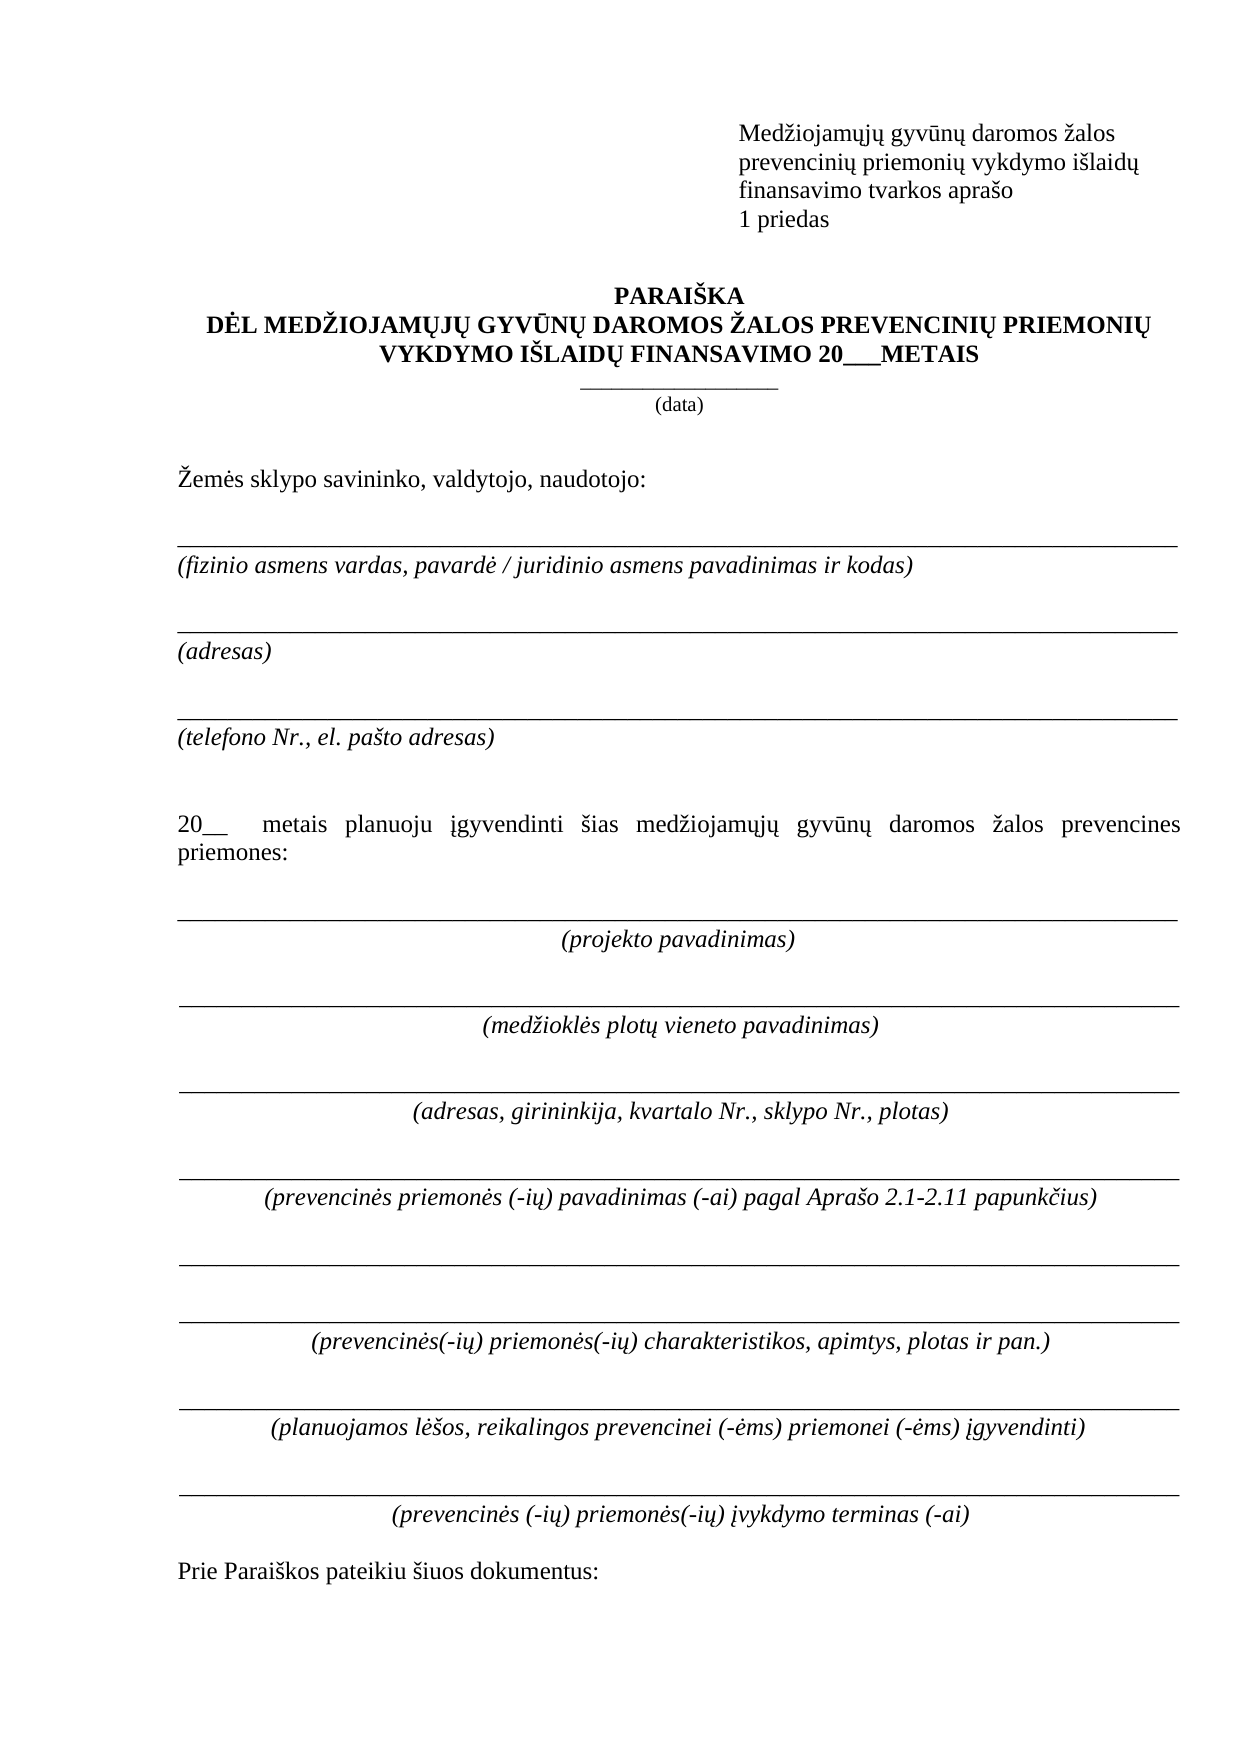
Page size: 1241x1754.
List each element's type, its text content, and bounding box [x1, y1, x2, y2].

text (adresas, girininkija, kvartalo Nr., sklypo Nr., plotas) [177, 1096, 1181, 1125]
text ________________________________________________________________________________ [177, 1154, 1181, 1182]
text ________________________________________________________________________________ [177, 981, 1181, 1010]
text DĖL MEDŽIOJAMŲJŲ GYVŪNŲ DAROMOS ŽALOS PREVENCINIŲ PRIEMONIŲ VYKDYMO IŠLAIDŲ FINANSAVIMO 20___METAIS [177, 310, 1181, 367]
text ________________________________________________________________________________ [177, 521, 1181, 550]
text (planuojamos lėšos, reikalingos prevencinei (-ėms) priemonei (-ėms) įgyvendinti) [177, 1412, 1181, 1441]
text (fizinio asmens vardas, pavardė / juridinio asmens pavadinimas ir kodas) [177, 550, 1181, 579]
text ________________________________________________________________________________ [177, 1470, 1181, 1499]
text 1 priedas [738, 204, 1181, 233]
text (medžioklės plotų vieneto pavadinimas) [177, 1010, 1181, 1039]
text (telefono Nr., el. pašto adresas) [177, 722, 1181, 751]
text Prie Paraiškos pateikiu šiuos dokumentus: [177, 1556, 1181, 1585]
text (data) [177, 392, 1181, 416]
text (prevencinės (-ių) priemonės(-ių) įvykdymo terminas (-ai) [177, 1499, 1181, 1527]
text Žemės sklypo savininko, valdytojo, naudotojo: [177, 464, 1181, 492]
text ________________________________________________________________________________ [177, 607, 1181, 636]
text ___________________ [177, 367, 1181, 392]
text 20__ metais planuoju įgyvendinti šias medžiojamųjų gyvūnų daromos žalos prevencines priemones: [177, 809, 1181, 866]
text finansavimo tvarkos aprašo [738, 176, 1181, 204]
text PARAIŠKA [177, 281, 1181, 310]
text ________________________________________________________________________________ [177, 694, 1181, 722]
text ________________________________________________________________________________ [177, 1384, 1181, 1412]
text (prevencinės priemonės (-ių) pavadinimas (-ai) pagal Aprašo 2.1-2.11 papunkčius) [177, 1182, 1181, 1211]
text (prevencinės(-ių) priemonės(-ių) charakteristikos, apimtys, plotas ir pan.) [177, 1326, 1181, 1355]
text (projekto pavadinimas) [177, 924, 1181, 952]
text Medžiojamųjų gyvūnų daromos žalos [738, 118, 1181, 147]
text (adresas) [177, 636, 1181, 665]
text prevencinių priemonių vykdymo išlaidų [738, 147, 1181, 176]
text ________________________________________________________________________________ [177, 1240, 1181, 1269]
text ________________________________________________________________________________ [177, 1067, 1181, 1096]
text ________________________________________________________________________________ [177, 1297, 1181, 1326]
text ________________________________________________________________________________ [177, 895, 1181, 924]
